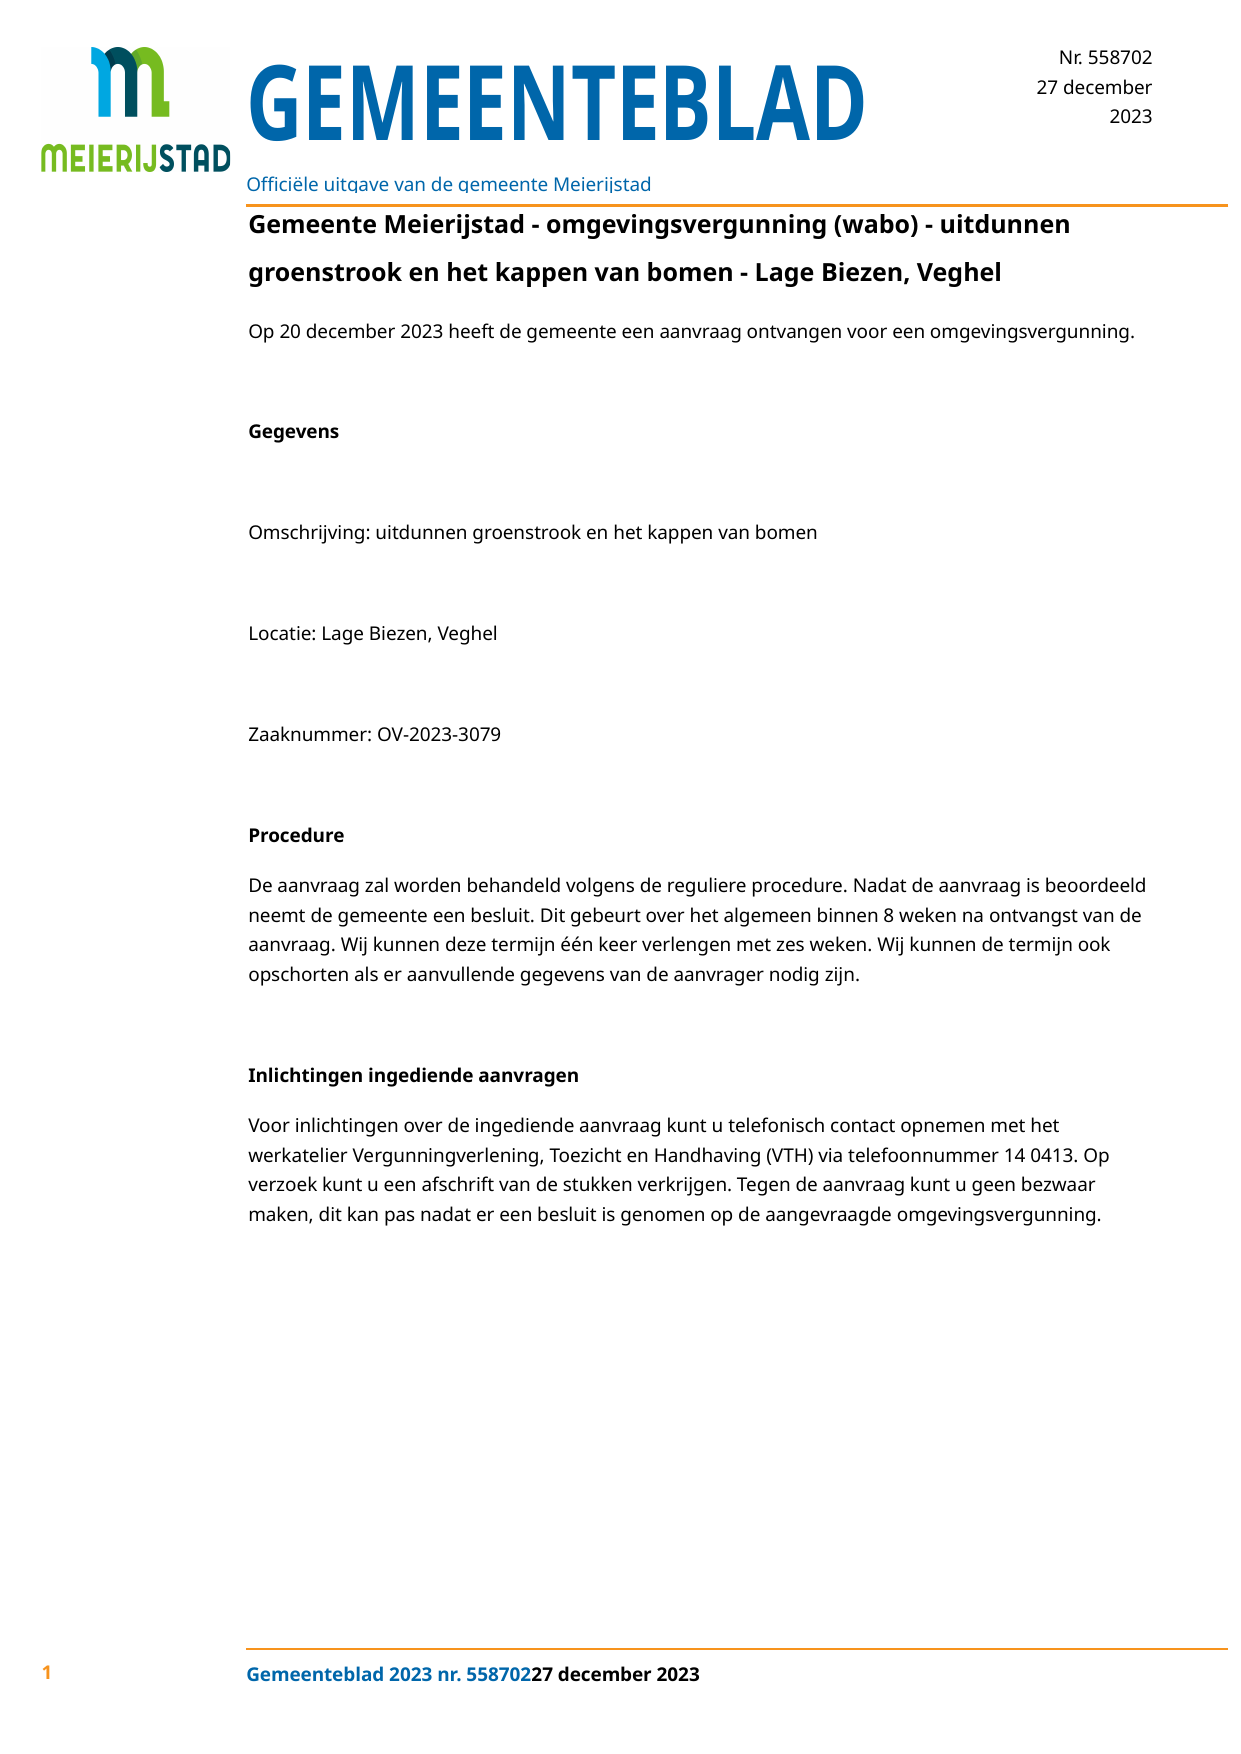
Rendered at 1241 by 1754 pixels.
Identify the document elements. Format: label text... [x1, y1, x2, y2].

text Procedure [248, 822, 1152, 848]
text De aanvraag zal worden behandeld volgens de reguliere procedure. Nadat de aanvraag is beoordeeld neemt de gemeente een besluit. Dit gebeurt over het algemeen binnen 8 weken na ontvangst van de aanvraag. Wij kunnen deze termijn één keer verlengen met zes weken. Wij kunnen de termijn ook opschorten als er aanvullende gegevens van de aanvrager nodig zijn. [248, 872, 1152, 987]
text Gegevens [248, 419, 1152, 444]
text Zaaknummer: OV-2023-3079 [248, 721, 1152, 747]
text Voor inlichtingen over de ingediende aanvraag kunt u telefonisch contact opnemen met het werkatelier Vergunningverlening, Toezicht en Handhaving (VTH) via telefoonnummer 14 0413. Op verzoek kunt u een afschrift van de stukken verkrijgen. Tegen de aanvraag kunt u geen bezwaar maken, dit kan pas nadat er een besluit is genomen op de aangevraagde omgevingsvergunning. [248, 1112, 1152, 1227]
text Op 20 december 2023 heeft de gemeente een aanvraag ontvangen voor een omgevingsvergunning. [248, 318, 1152, 344]
text Locatie: Lage Biezen, Veghel [248, 620, 1152, 646]
text Omschrijving: uitdunnen groenstrook en het kappen van bomen [248, 519, 1152, 545]
text Gemeente Meierijstad - omgevingsvergunning (wabo) - uitdunnen groenstrook en het kappen van bomen - Lage Biezen, Veghel [248, 207, 1152, 288]
picture [41, 47, 231, 172]
text Inlichtingen ingediende aanvragen [248, 1062, 1152, 1088]
